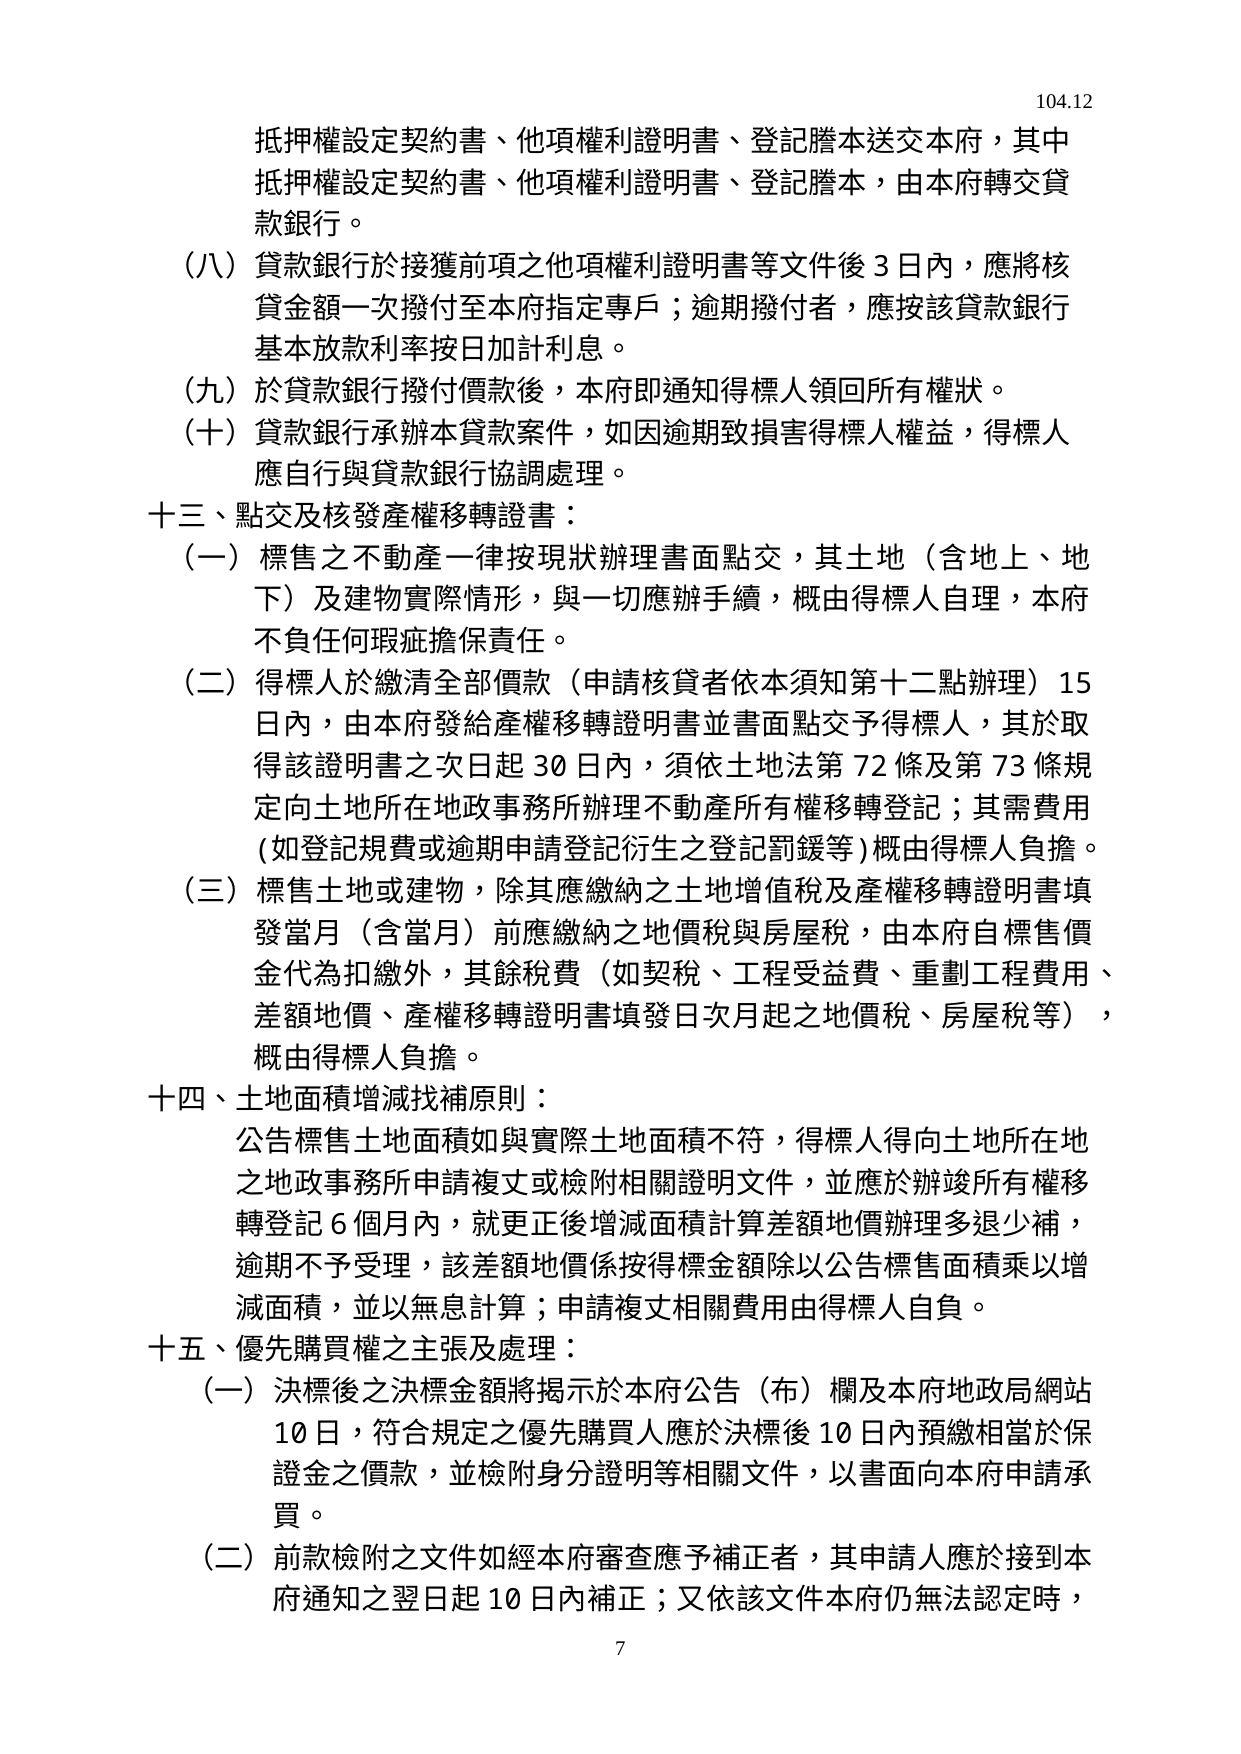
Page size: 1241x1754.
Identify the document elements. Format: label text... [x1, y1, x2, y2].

text （九）於貸款銀行撥付價款後，本府即通知得標人領回所有權狀。 [166, 368, 1092, 410]
text （七）所有權移轉及抵押權設定登記完畢後，由地政事務所將所有權狀、抵押權設定契約書、他項權利證明書、登記謄本送交本府，其中抵押權設定契約書、他項權利證明書、登記謄本，由本府轉交貸款銀行。 [166, 118, 1092, 243]
text 公告標售土地面積如與實際土地面積不符，得標人得向土地所在地之地政事務所申請複丈或檢附相關證明文件，並應於辦竣所有權移轉登記6個月內，就更正後增減面積計算差額地價辦理多退少補，逾期不予受理，該差額地價係按得標金額除以公告標售面積乘以增減面積，並以無息計算；申請複丈相關費用由得標人自負。 [235, 1118, 1092, 1326]
text （一）標售之不動產一律按現狀辦理書面點交，其土地（含地上、地下）及建物實際情形，與一切應辦手續，概由得標人自理，本府不負任何瑕疵擔保責任。 [166, 535, 1092, 660]
text 十四、土地面積增減找補原則： [148, 1076, 1092, 1118]
text （八）貸款銀行於接獲前項之他項權利證明書等文件後3日內，應將核貸金額一次撥付至本府指定專戶；逾期撥付者，應按該貸款銀行基本放款利率按日加計利息。 [166, 243, 1092, 368]
text （二）得標人於繳清全部價款（申請核貸者依本須知第十二點辦理）15日內，由本府發給產權移轉證明書並書面點交予得標人，其於取得該證明書之次日起30日內，須依土地法第72條及第73條規定向土地所在地政事務所辦理不動產所有權移轉登記；其需費用(如登記規費或逾期申請登記衍生之登記罰鍰等)概由得標人負擔。 [166, 660, 1092, 868]
text （一）決標後之決標金額將揭示於本府公告（布）欄及本府地政局網站10日，符合規定之優先購買人應於決標後10日內預繳相當於保證金之價款，並檢附身分證明等相關文件，以書面向本府申請承買。 [185, 1368, 1092, 1535]
text 十五、優先購買權之主張及處理： [148, 1326, 1092, 1368]
text （三）標售土地或建物，除其應繳納之土地增值稅及產權移轉證明書填發當月（含當月）前應繳納之地價稅與房屋稅，由本府自標售價金代為扣繳外，其餘稅費（如契稅、工程受益費、重劃工程費用、差額地價、產權移轉證明書填發日次月起之地價稅、房屋稅等），概由得標人負擔。 [166, 868, 1092, 1076]
text （二）前款檢附之文件如經本府審查應予補正者，其申請人應於接到本府通知之翌日起10日內補正；又依該文件本府仍無法認定時， [185, 1535, 1092, 1618]
text 十三、點交及核發產權移轉證書： [148, 493, 1092, 535]
text （十）貸款銀行承辦本貸款案件，如因逾期致損害得標人權益，得標人應自行與貸款銀行協調處理。 [166, 410, 1092, 493]
